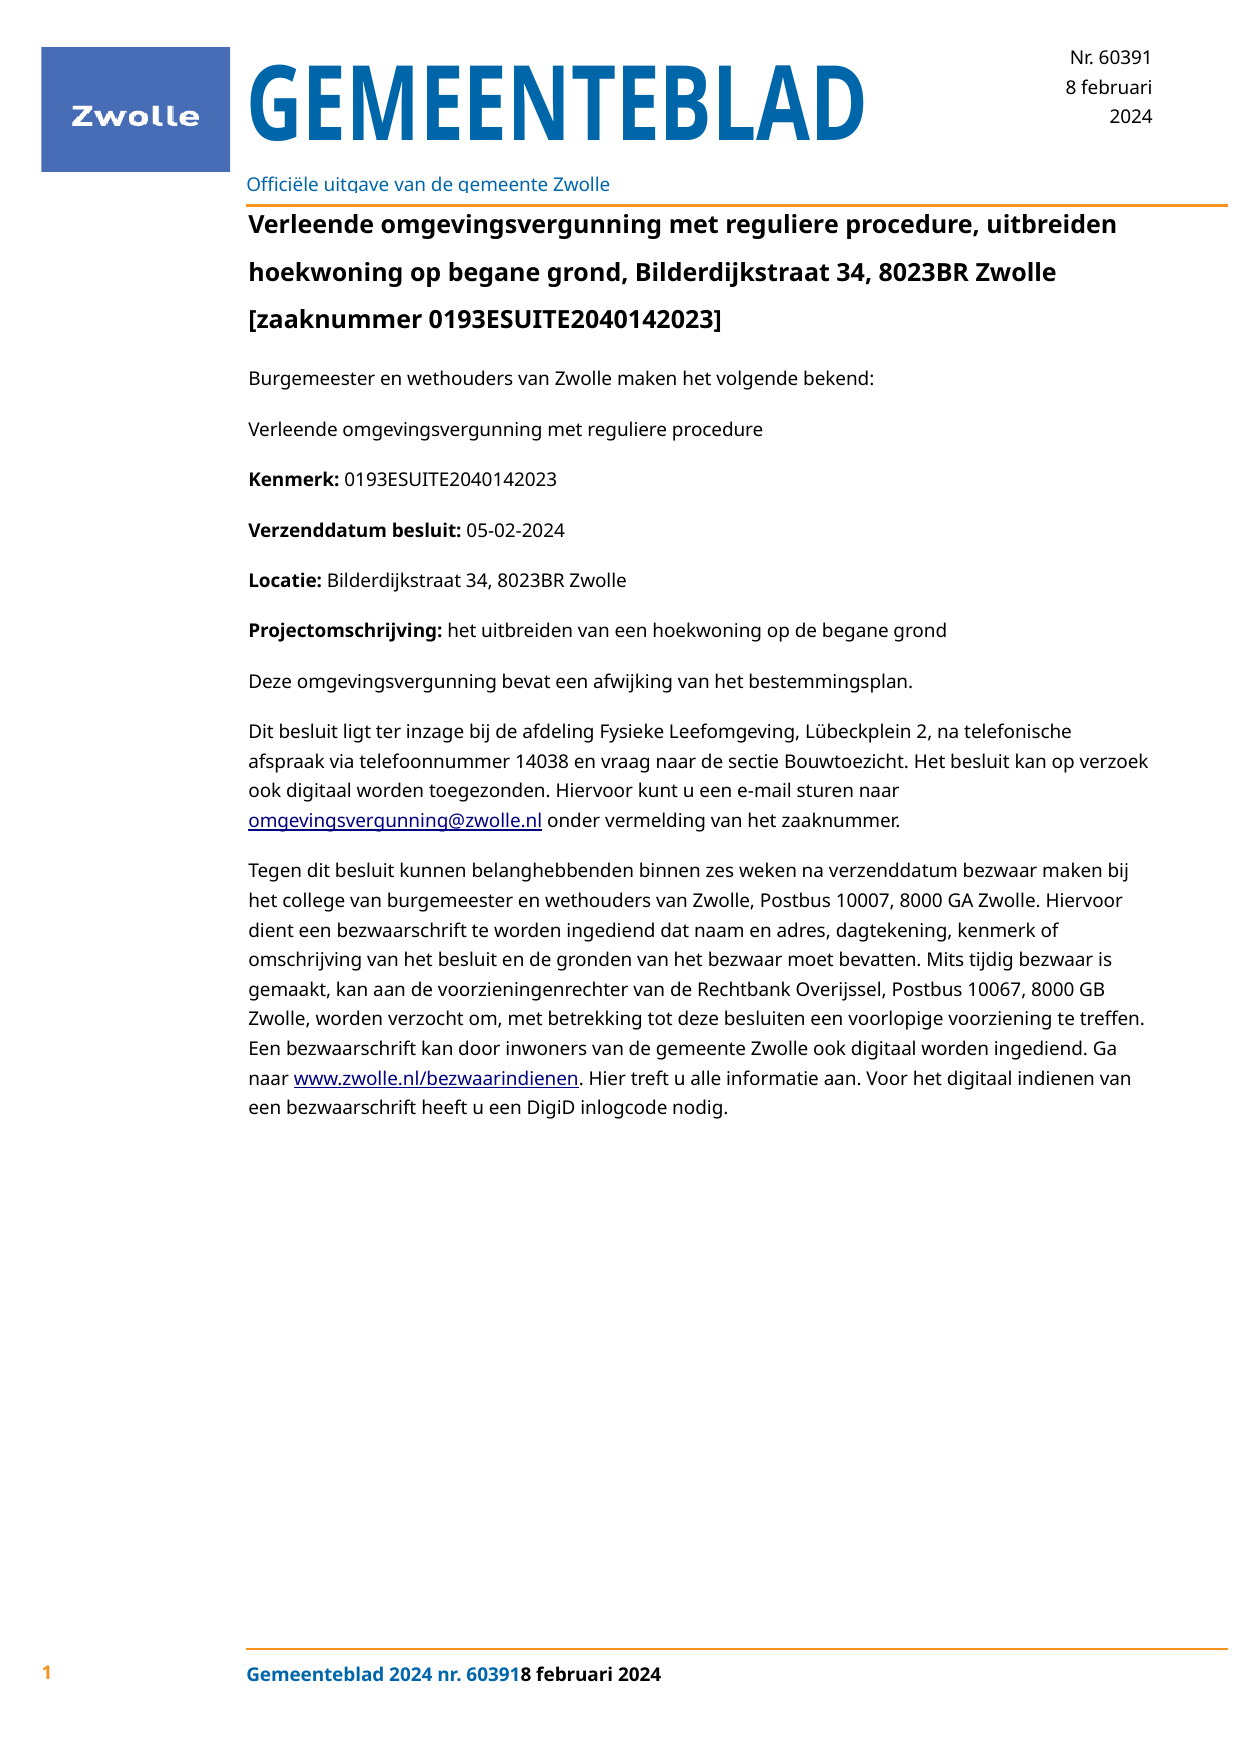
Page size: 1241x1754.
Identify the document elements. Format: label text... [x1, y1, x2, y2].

text Tegen dit besluit kunnen belanghebbenden binnen zes weken na verzenddatum bezwaar maken bij het college van burgemeester en wethouders van Zwolle, Postbus 10007, 8000 GA Zwolle. Hiervoor dient een bezwaarschrift te worden ingediend dat naam en adres, dagtekening, kenmerk of omschrijving van het besluit en de gronden van het bezwaar moet bevatten. Mits tijdig bezwaar is gemaakt, kan aan de voorzieningenrechter van de Rechtbank Overijssel, Postbus 10067, 8000 GB Zwolle, worden verzocht om, met betrekking tot deze besluiten een voorlopige voorziening te treffen. Een bezwaarschrift kan door inwoners van de gemeente Zwolle ook digitaal worden ingediend. Ga naar www.zwolle.nl/bezwaarindienen. Hier treft u alle informatie aan. Voor het digitaal indienen van een bezwaarschrift heeft u een DigiD inlogcode nodig. [248, 858, 1152, 1120]
picture [41, 47, 231, 172]
text Burgemeester en wethouders van Zwolle maken het volgende bekend: [248, 366, 1152, 391]
text Dit besluit ligt ter inzage bij de afdeling Fysieke Leefomgeving, Lübeckplein 2, na telefonische afspraak via telefoonnummer 14038 en vraag naar de sectie Bouwtoezicht. Het besluit kan op verzoek ook digitaal worden toegezonden. Hiervoor kunt u een e-mail sturen naar omgevingsvergunning@zwolle.nl onder vermelding van het zaaknummer. [248, 718, 1152, 833]
text Kenmerk: 0193ESUITE2040142023 [248, 466, 1152, 492]
text Verzenddatum besluit: 05-02-2024 [248, 517, 1152, 542]
text Locatie: Bilderdijkstraat 34, 8023BR Zwolle [248, 567, 1152, 593]
text Verleende omgevingsvergunning met reguliere procedure [248, 416, 1152, 442]
text Deze omgevingsvergunning bevat een afwijking van het bestemmingsplan. [248, 668, 1152, 694]
text Verleende omgevingsvergunning met reguliere procedure, uitbreiden hoekwoning op begane grond, Bilderdijkstraat 34, 8023BR Zwolle [zaaknummer 0193ESUITE2040142023] [248, 207, 1152, 336]
text Projectomschrijving: het uitbreiden van een hoekwoning op de begane grond [248, 618, 1152, 643]
